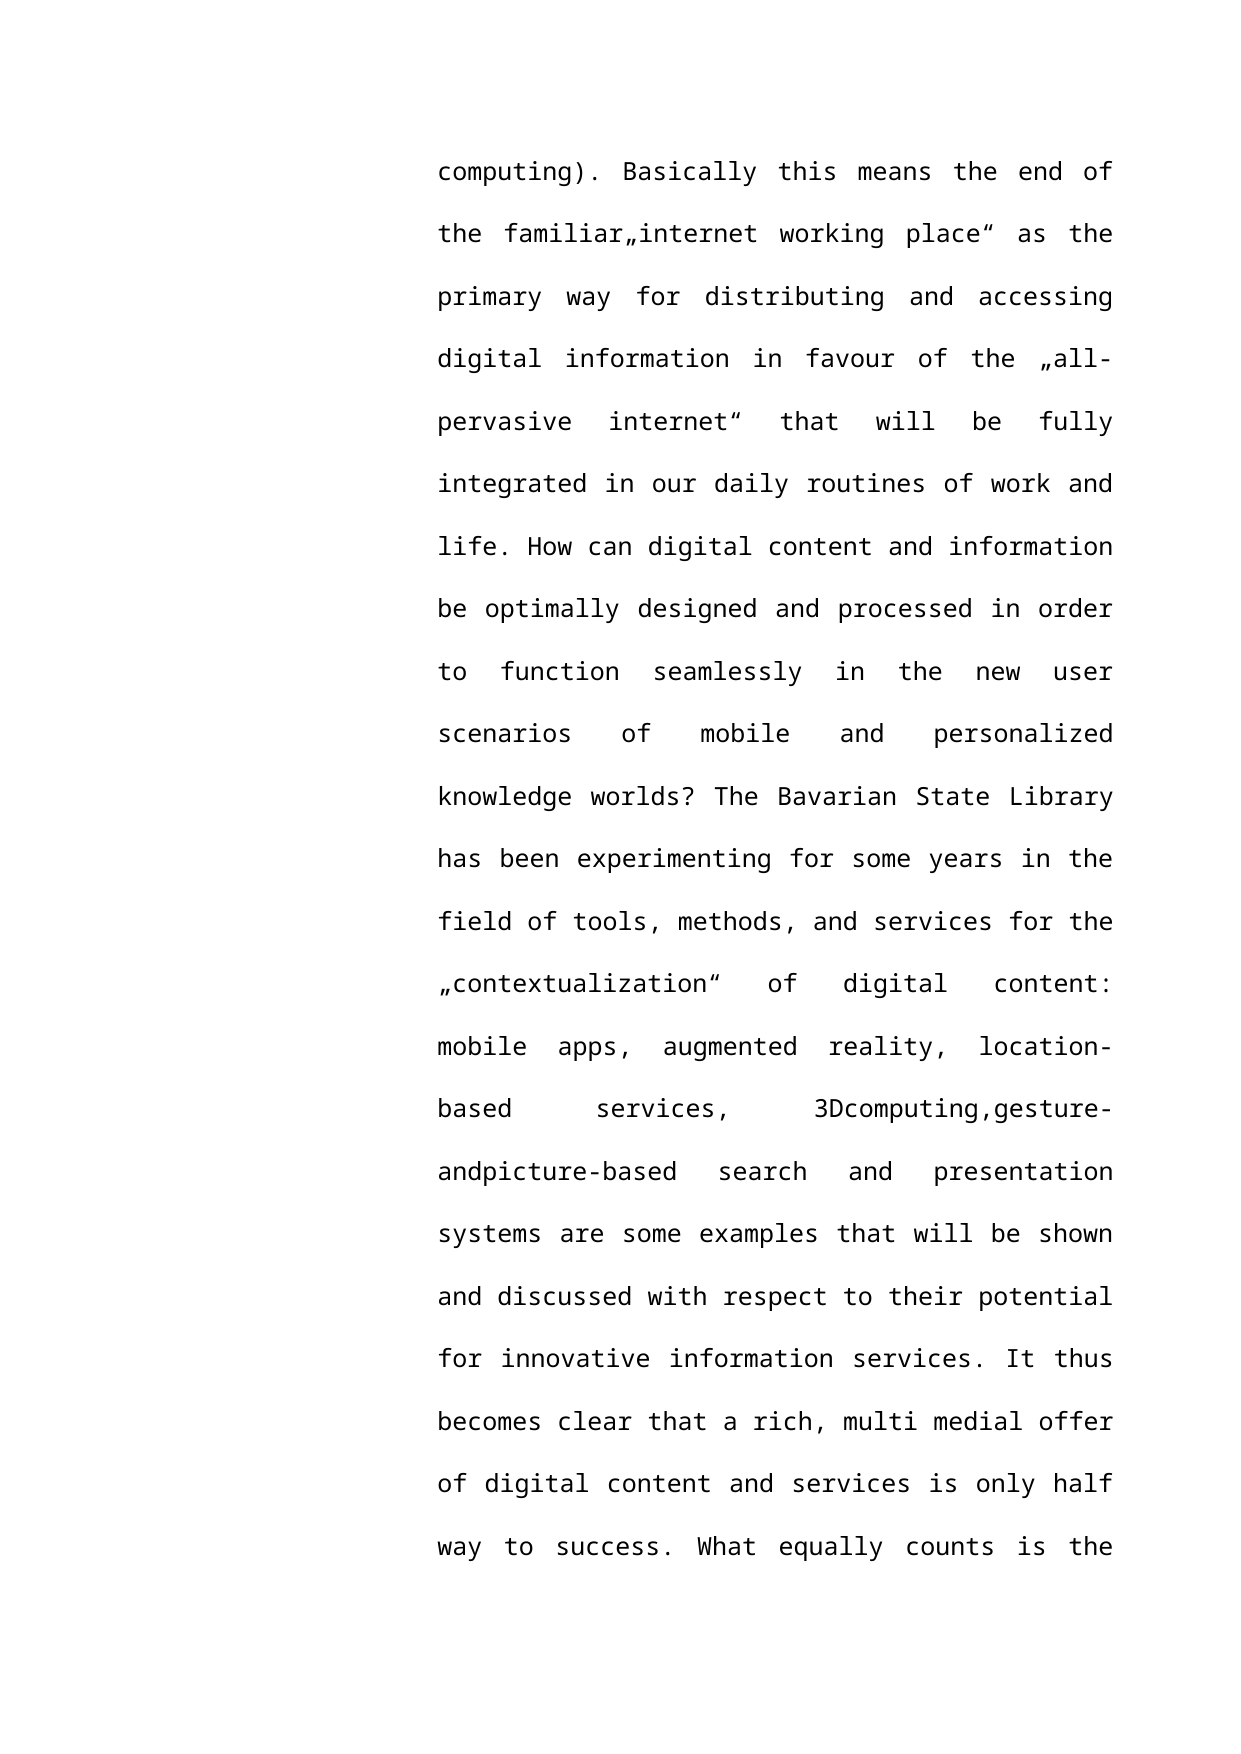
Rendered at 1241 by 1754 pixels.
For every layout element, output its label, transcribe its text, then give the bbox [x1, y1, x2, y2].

table_header [125, 127, 427, 1568]
table_header [427, 127, 436, 1568]
table_header computing). Basically this means the end of the familiar„internet working place“ as the primary way for distributing and accessing digital information in favour of the „all-pervasive internet“ that will be fully integrated in our daily routines of work and life. How can digital content and information be optimally designed and processed in order to function seamlessly in the new user scenarios of mobile and personalized knowledge worlds? The Bavarian State Library has been experimenting for some years in the field of tools, methods, and services for the „contextualization“ of digital content: mobile apps, augmented reality, location-based services, 3Dcomputing,gesture-andpicture-based search and presentation systems are some examples that will be shown and discussed with respect to their potential for innovative information services. It thus becomes clear that a rich, multi medial offer of digital content and services is only half way to success. What equally counts is the [436, 127, 1115, 1568]
